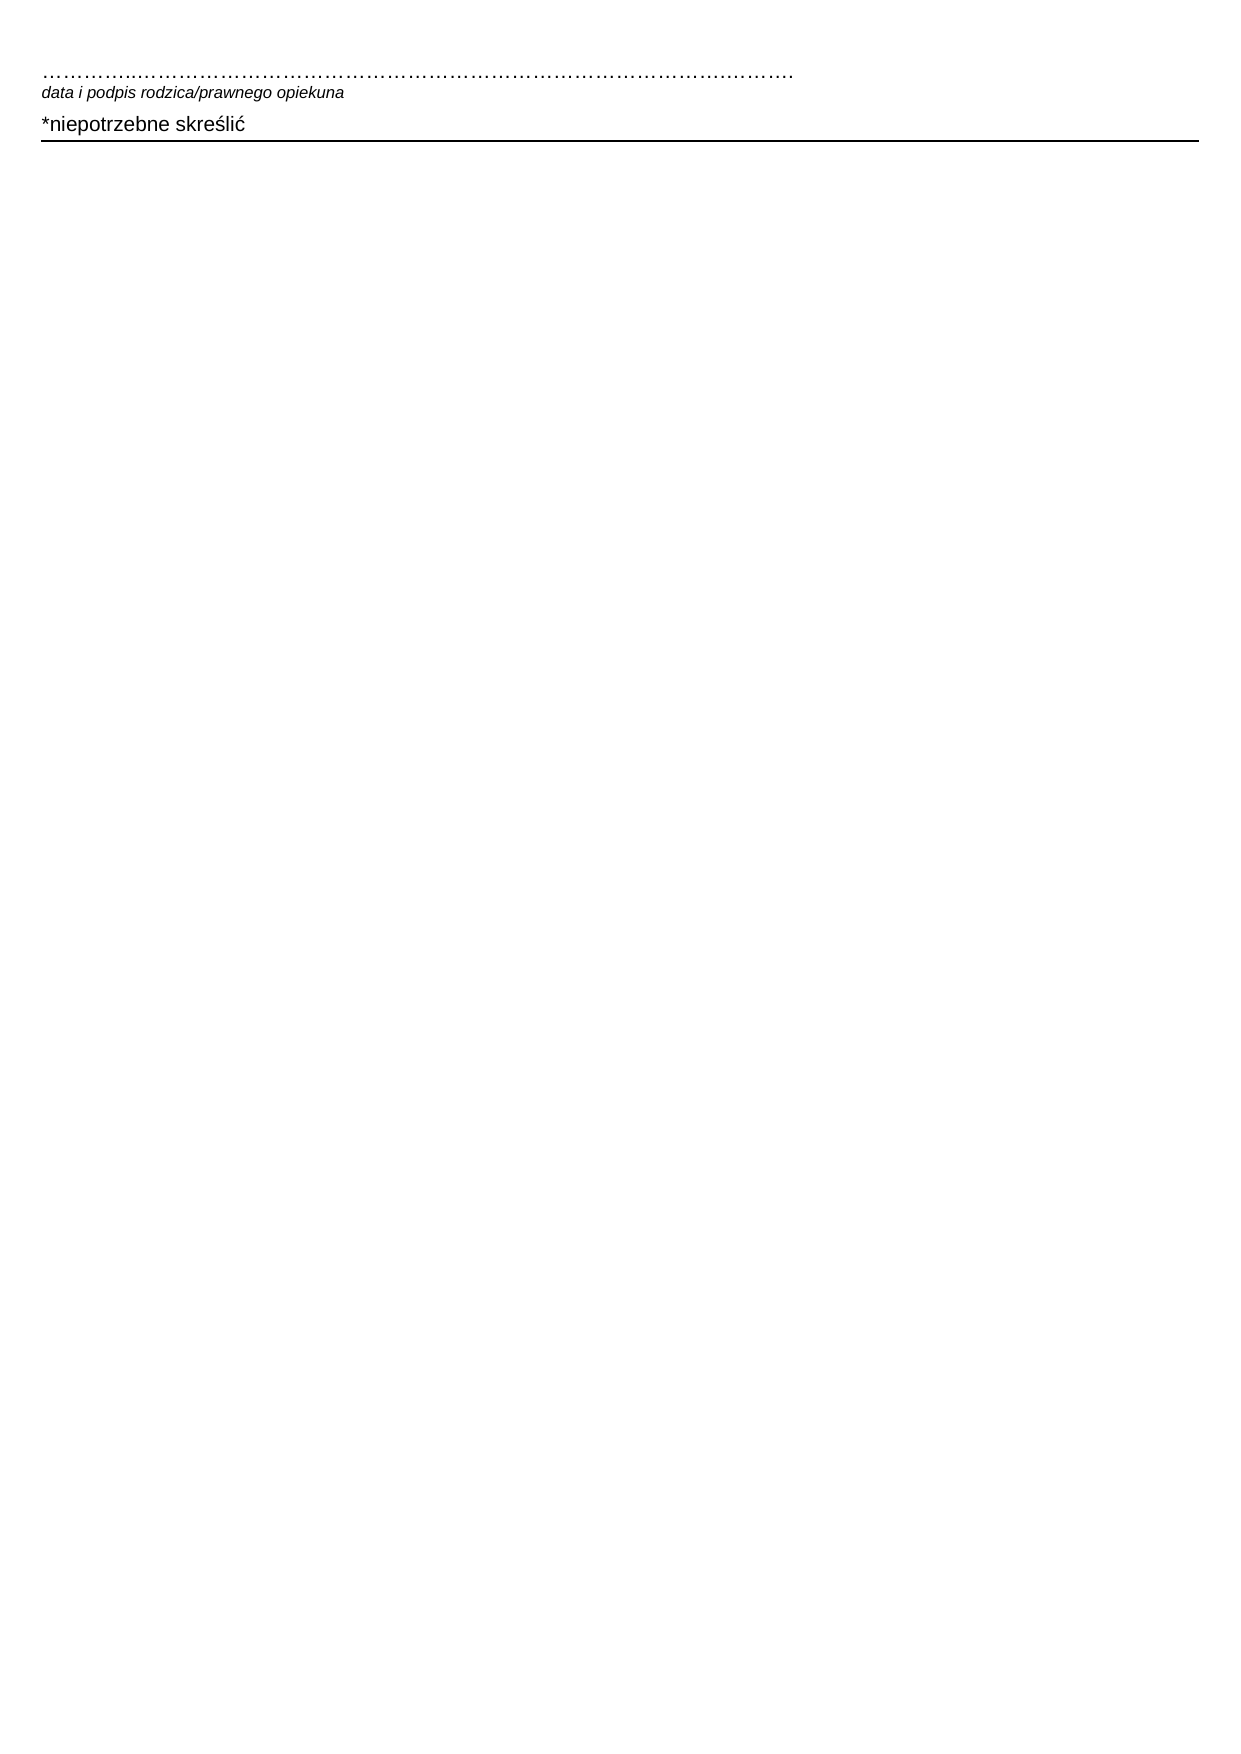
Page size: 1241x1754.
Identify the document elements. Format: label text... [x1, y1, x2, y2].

text …………..………………………………………………………………………….………. [41, 59, 1199, 83]
text *niepotrzebne skreślić [41, 112, 1199, 140]
text data i podpis rodzica/prawnego opiekuna [41, 83, 1199, 102]
